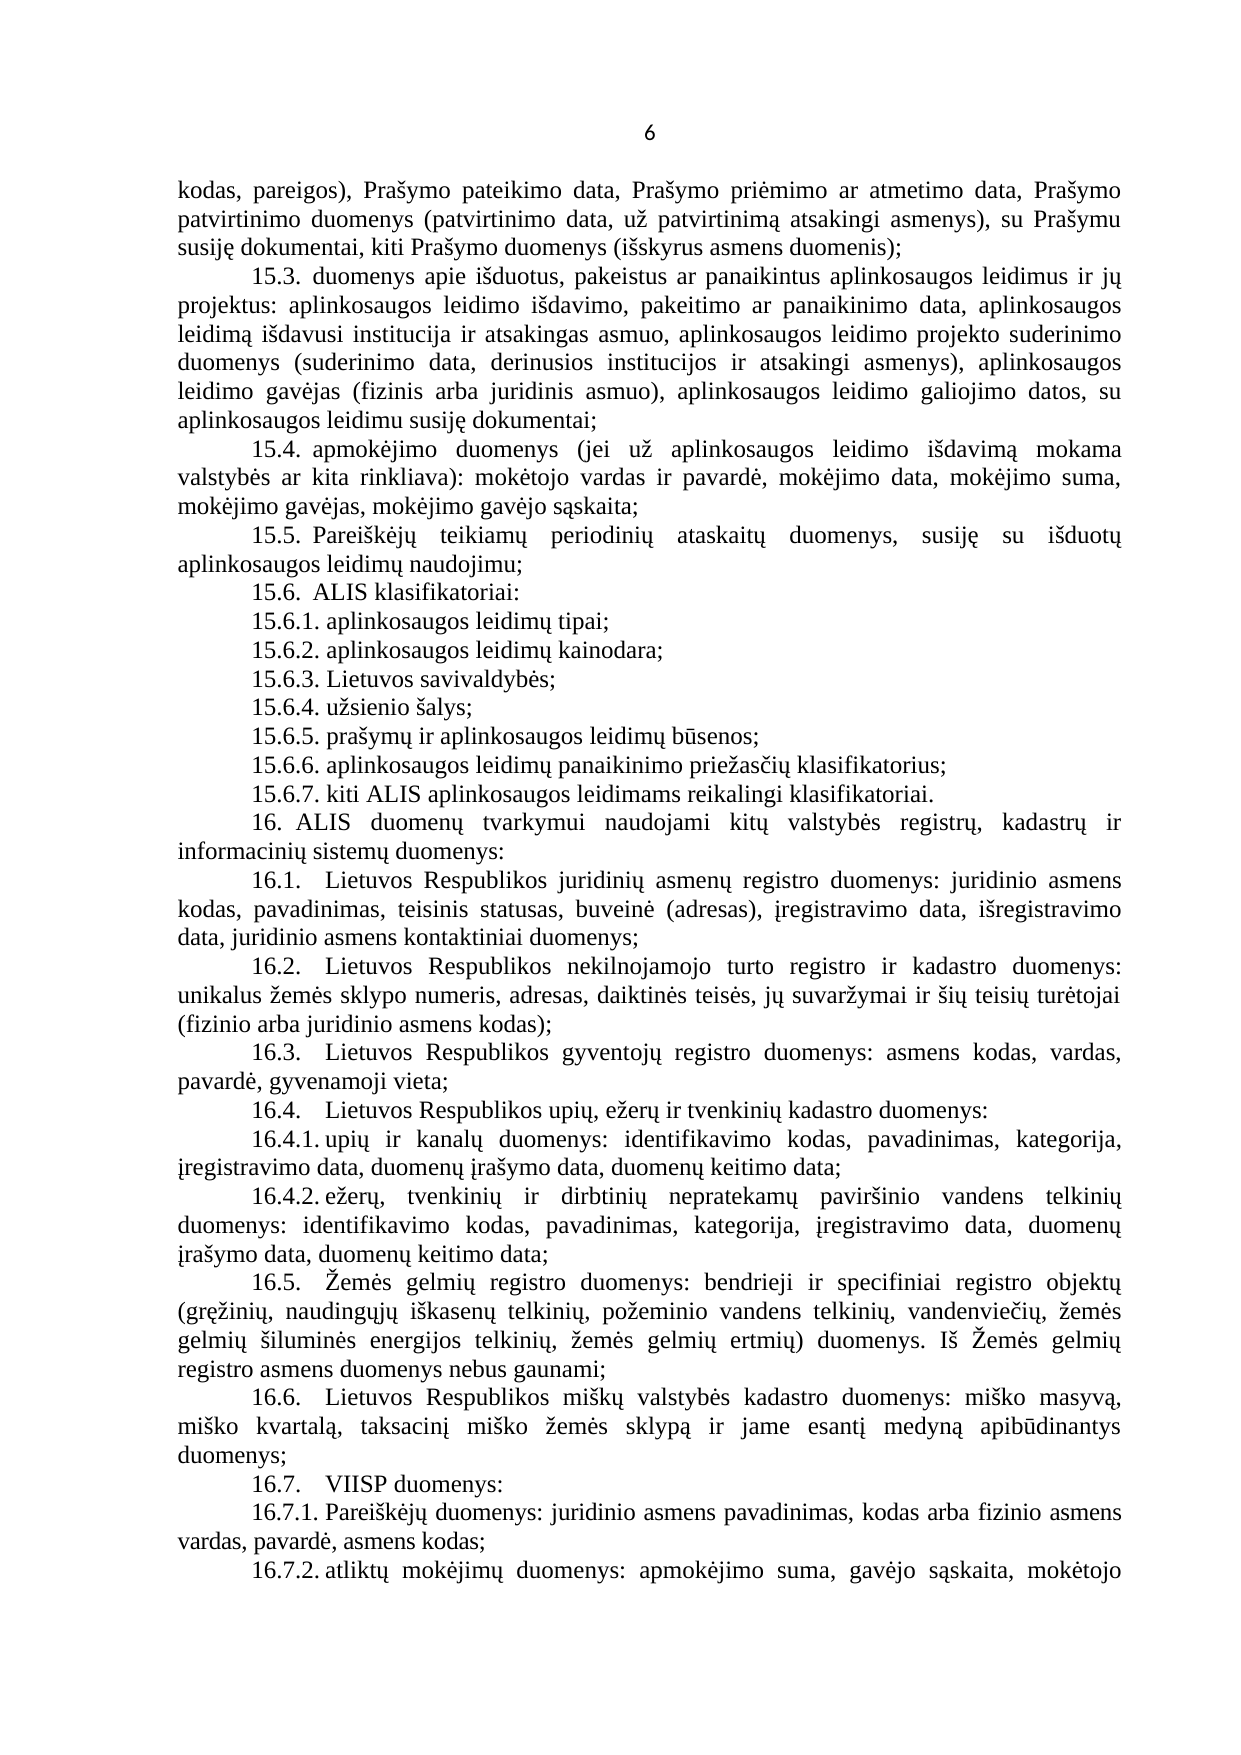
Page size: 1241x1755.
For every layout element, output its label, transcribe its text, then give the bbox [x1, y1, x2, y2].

text 16.7.2. atliktų mokėjimų duomenys: apmokėjimo suma, gavėjo sąskaita, mokėtojo [177, 1555, 1122, 1584]
text kodas, pareigos), Prašymo pateikimo data, Prašymo priėmimo ar atmetimo data, Prašymo patvirtinimo duomenys (patvirtinimo data, už patvirtinimą atsakingi asmenys), su Prašymu susiję dokumentai, kiti Prašymo duomenys (išskyrus asmens duomenis); [177, 175, 1122, 261]
text 16.7. VIISP duomenys: [177, 1469, 1122, 1497]
text 15.6. ALIS klasifikatoriai: [177, 577, 1122, 606]
text 16.6. Lietuvos Respublikos miškų valstybės kadastro duomenys: miško masyvą, miško kvartalą, taksacinį miško žemės sklypą ir jame esantį medyną apibūdinantys duomenys; [177, 1382, 1122, 1469]
text 15.3. duomenys apie išduotus, pakeistus ar panaikintus aplinkosaugos leidimus ir jų projektus: aplinkosaugos leidimo išdavimo, pakeitimo ar panaikinimo data, aplinkosaugos leidimą išdavusi institucija ir atsakingas asmuo, aplinkosaugos leidimo projekto suderinimo duomenys (suderinimo data, derinusios institucijos ir atsakingi asmenys), aplinkosaugos leidimo gavėjas (fizinis arba juridinis asmuo), aplinkosaugos leidimo galiojimo datos, su aplinkosaugos leidimu susiję dokumentai; [177, 261, 1122, 434]
text 15.6.1. aplinkosaugos leidimų tipai; [251, 606, 1122, 635]
text 16.4. Lietuvos Respublikos upių, ežerų ir tvenkinių kadastro duomenys: [177, 1095, 1122, 1124]
text 15.6.5. prašymų ir aplinkosaugos leidimų būsenos; [251, 721, 1122, 750]
text 15.6.3. Lietuvos savivaldybės; [251, 664, 1122, 692]
text 16.4.1. upių ir kanalų duomenys: identifikavimo kodas, pavadinimas, kategorija, įregistravimo data, duomenų įrašymo data, duomenų keitimo data; [177, 1124, 1122, 1181]
text 15.4. apmokėjimo duomenys (jei už aplinkosaugos leidimo išdavimą mokama valstybės ar kita rinkliava): mokėtojo vardas ir pavardė, mokėjimo data, mokėjimo suma, mokėjimo gavėjas, mokėjimo gavėjo sąskaita; [177, 434, 1122, 520]
text 16.5. Žemės gelmių registro duomenys: bendrieji ir specifiniai registro objektų (gręžinių, naudingųjų iškasenų telkinių, požeminio vandens telkinių, vandenviečių, žemės gelmių šiluminės energijos telkinių, žemės gelmių ertmių) duomenys. Iš Žemės gelmių registro asmens duomenys nebus gaunami; [177, 1267, 1122, 1382]
text 16. ALIS duomenų tvarkymui naudojami kitų valstybės registrų, kadastrų ir informacinių sistemų duomenys: [177, 807, 1122, 865]
text 16.7.1. Pareiškėjų duomenys: juridinio asmens pavadinimas, kodas arba fizinio asmens vardas, pavardė, asmens kodas; [177, 1497, 1122, 1555]
text 16.2. Lietuvos Respublikos nekilnojamojo turto registro ir kadastro duomenys: unikalus žemės sklypo numeris, adresas, daiktinės teisės, jų suvaržymai ir šių teisių turėtojai (fizinio arba juridinio asmens kodas); [177, 951, 1122, 1037]
text 15.6.6. aplinkosaugos leidimų panaikinimo priežasčių klasifikatorius; [251, 750, 1122, 779]
text 15.6.7. kiti ALIS aplinkosaugos leidimams reikalingi klasifikatoriai. [251, 779, 1122, 807]
text 16.1. Lietuvos Respublikos juridinių asmenų registro duomenys: juridinio asmens kodas, pavadinimas, teisinis statusas, buveinė (adresas), įregistravimo data, išregistravimo data, juridinio asmens kontaktiniai duomenys; [177, 865, 1122, 951]
text 15.6.4. užsienio šalys; [251, 692, 1122, 721]
text 15.5. Pareiškėjų teikiamų periodinių ataskaitų duomenys, susiję su išduotų aplinkosaugos leidimų naudojimu; [177, 520, 1122, 577]
text 15.6.2. aplinkosaugos leidimų kainodara; [251, 635, 1122, 664]
text 16.4.2. ežerų, tvenkinių ir dirbtinių nepratekamų paviršinio vandens telkinių duomenys: identifikavimo kodas, pavadinimas, kategorija, įregistravimo data, duomenų įrašymo data, duomenų keitimo data; [177, 1181, 1122, 1267]
text 16.3. Lietuvos Respublikos gyventojų registro duomenys: asmens kodas, vardas, pavardė, gyvenamoji vieta; [177, 1037, 1122, 1095]
